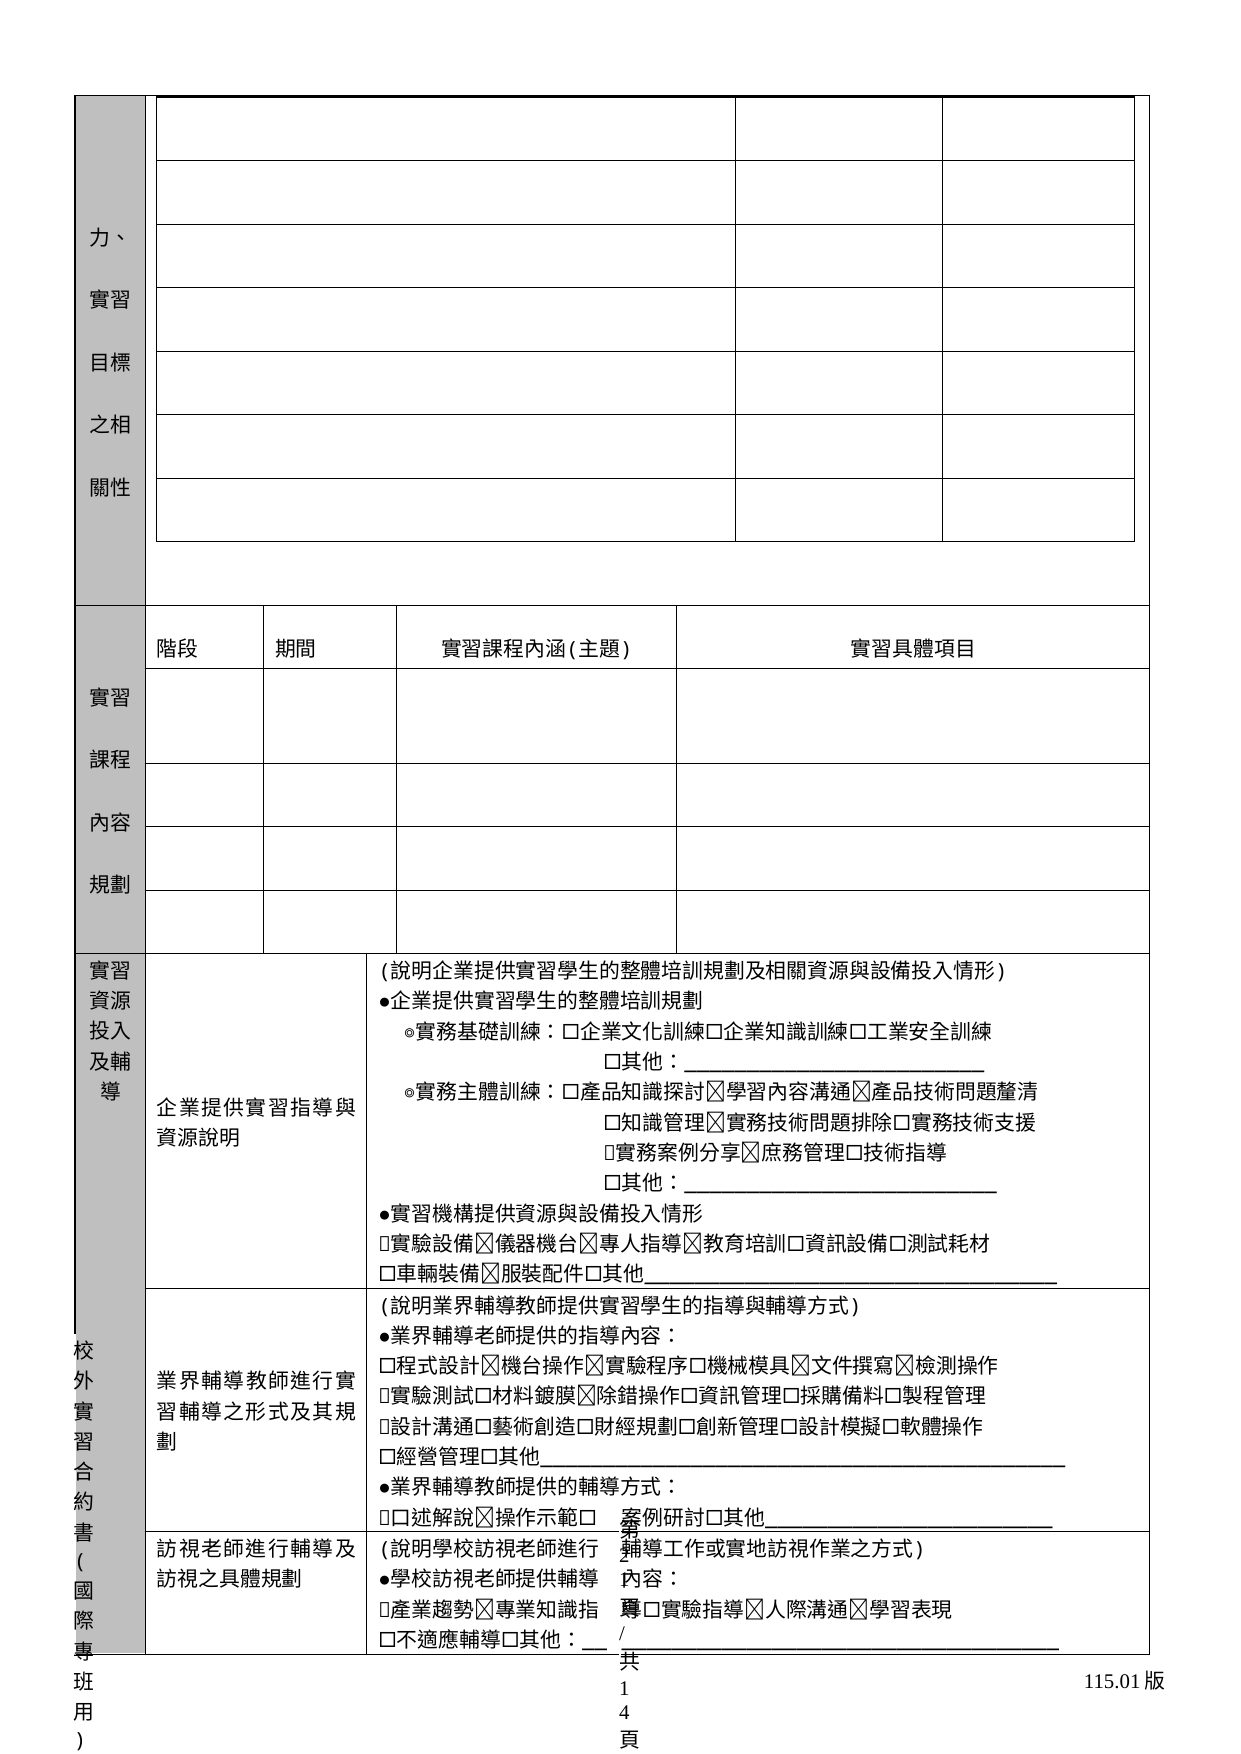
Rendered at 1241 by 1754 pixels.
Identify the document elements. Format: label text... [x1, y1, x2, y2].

table_cell [146, 764, 263, 826]
table_cell [736, 98, 942, 160]
table_cell 實習具體項目 [677, 606, 1149, 668]
table_cell 業界輔導教師進行實習輔導之形式及其規劃 [146, 1289, 366, 1531]
table_cell 實習資源投入及輔導 [76, 954, 145, 1653]
table_cell [736, 161, 942, 223]
table_cell [943, 352, 1134, 414]
table_cell [157, 288, 735, 351]
table_cell [943, 415, 1134, 478]
table_cell 階段 [146, 606, 263, 668]
table_cell [157, 415, 735, 478]
table_cell 實習課程內容規劃 [76, 606, 145, 953]
table_cell [264, 827, 396, 890]
table_cell [157, 352, 735, 414]
table_cell [264, 891, 396, 953]
table_cell [397, 827, 676, 890]
table_cell [397, 891, 676, 953]
table_cell [146, 827, 263, 890]
table_cell [677, 764, 1149, 826]
table_cell [146, 96, 1149, 605]
table_cell [264, 764, 396, 826]
table_cell [397, 669, 676, 763]
table_cell [677, 891, 1149, 953]
table_cell [677, 827, 1149, 890]
table_cell [157, 98, 735, 160]
table_cell [146, 891, 263, 953]
table_cell [736, 415, 942, 478]
table_cell 實習活動與核心能力、實習目標之相關性 [76, 96, 145, 605]
table_cell (說明學校訪視老師進行輔導工作或實地訪視作業之方式) ●學校訪視老師提供輔導內容： 產業趨勢專業知識指導實驗指導人際溝通學習表現 不適應輔導其他：_____________________________________ ●學校訪視老師實地訪視作業： 實習前輔導第一個月實地訪視每階段(三個月)之實地訪視 實習異常輔導訪視每月聯繫表電話聯繫視訊聯繫 網路社群軟體墊子郵件聯繫 其他：_________________________________________________ [367, 1532, 619, 1653]
table_cell [146, 669, 263, 763]
table_cell 企業提供實習指導與資源說明 [146, 954, 366, 1288]
table_cell (說明學校訪視老師進行輔導工作或實地訪視作業之方式) ●學校訪視老師提供輔導內容： 產業趨勢專業知識指導實驗指導人際溝通學習表現 不適應輔導其他：_____________________________________ ●學校訪視老師實地訪視作業： 實習前輔導第一個月實地訪視每階段(三個月)之實地訪視 實習異常輔導訪視每月聯繫表電話聯繫視訊聯繫 網路社群軟體墊子郵件聯繫 其他：_________________________________________________ [621, 1532, 1149, 1653]
table_cell (說明企業提供實習學生的整體培訓規劃及相關資源與設備投入情形) ●企業提供實習學生的整體培訓規劃 ◎實務基礎訓練：企業文化訓練企業知識訓練工業安全訓練 其他：________________________ ◎實務主體訓練：產品知識探討學習內容溝通產品技術問題釐清 知識管理實務技術問題排除實務技術支援 實務案例分享庶務管理技術指導 其他：_________________________ ●實習機構提供資源與設備投入情形 實驗設備儀器機台專人指導教育培訓資訊設備測試耗材 車輛裝備服裝配件其他_________________________________ [367, 954, 1149, 1288]
table_cell [943, 479, 1134, 541]
table_cell [736, 288, 942, 351]
table_cell [943, 98, 1134, 160]
table_cell [736, 479, 942, 541]
table_cell (說明業界輔導教師提供實習學生的指導與輔導方式) ●業界輔導老師提供的指導內容： 程式設計機台操作實驗程序機械模具文件撰寫檢測操作 實驗測試材料鍍膜除錯操作資訊管理採購備料製程管理 設計溝通藝術創造財經規劃創新管理設計模擬軟體操作 經營管理其他__________________________________________ ●業界輔導教師提供的輔導方式： 口述解說操作示範案例研討其他_______________________ [367, 1289, 1149, 1531]
table_cell [157, 479, 735, 541]
table_cell [157, 225, 735, 287]
table_cell [397, 764, 676, 826]
table_cell [157, 161, 735, 223]
table_cell [943, 161, 1134, 223]
table_cell [943, 288, 1134, 351]
table_cell 期間 [264, 606, 396, 668]
table_cell 實習課程內涵(主題) [397, 606, 676, 668]
table_cell [264, 669, 396, 763]
table_cell [677, 669, 1149, 763]
table_cell 訪視老師進行輔導及訪視之具體規劃 [146, 1532, 366, 1653]
table_cell [736, 225, 942, 287]
table_cell [943, 225, 1134, 287]
table_cell [736, 352, 942, 414]
